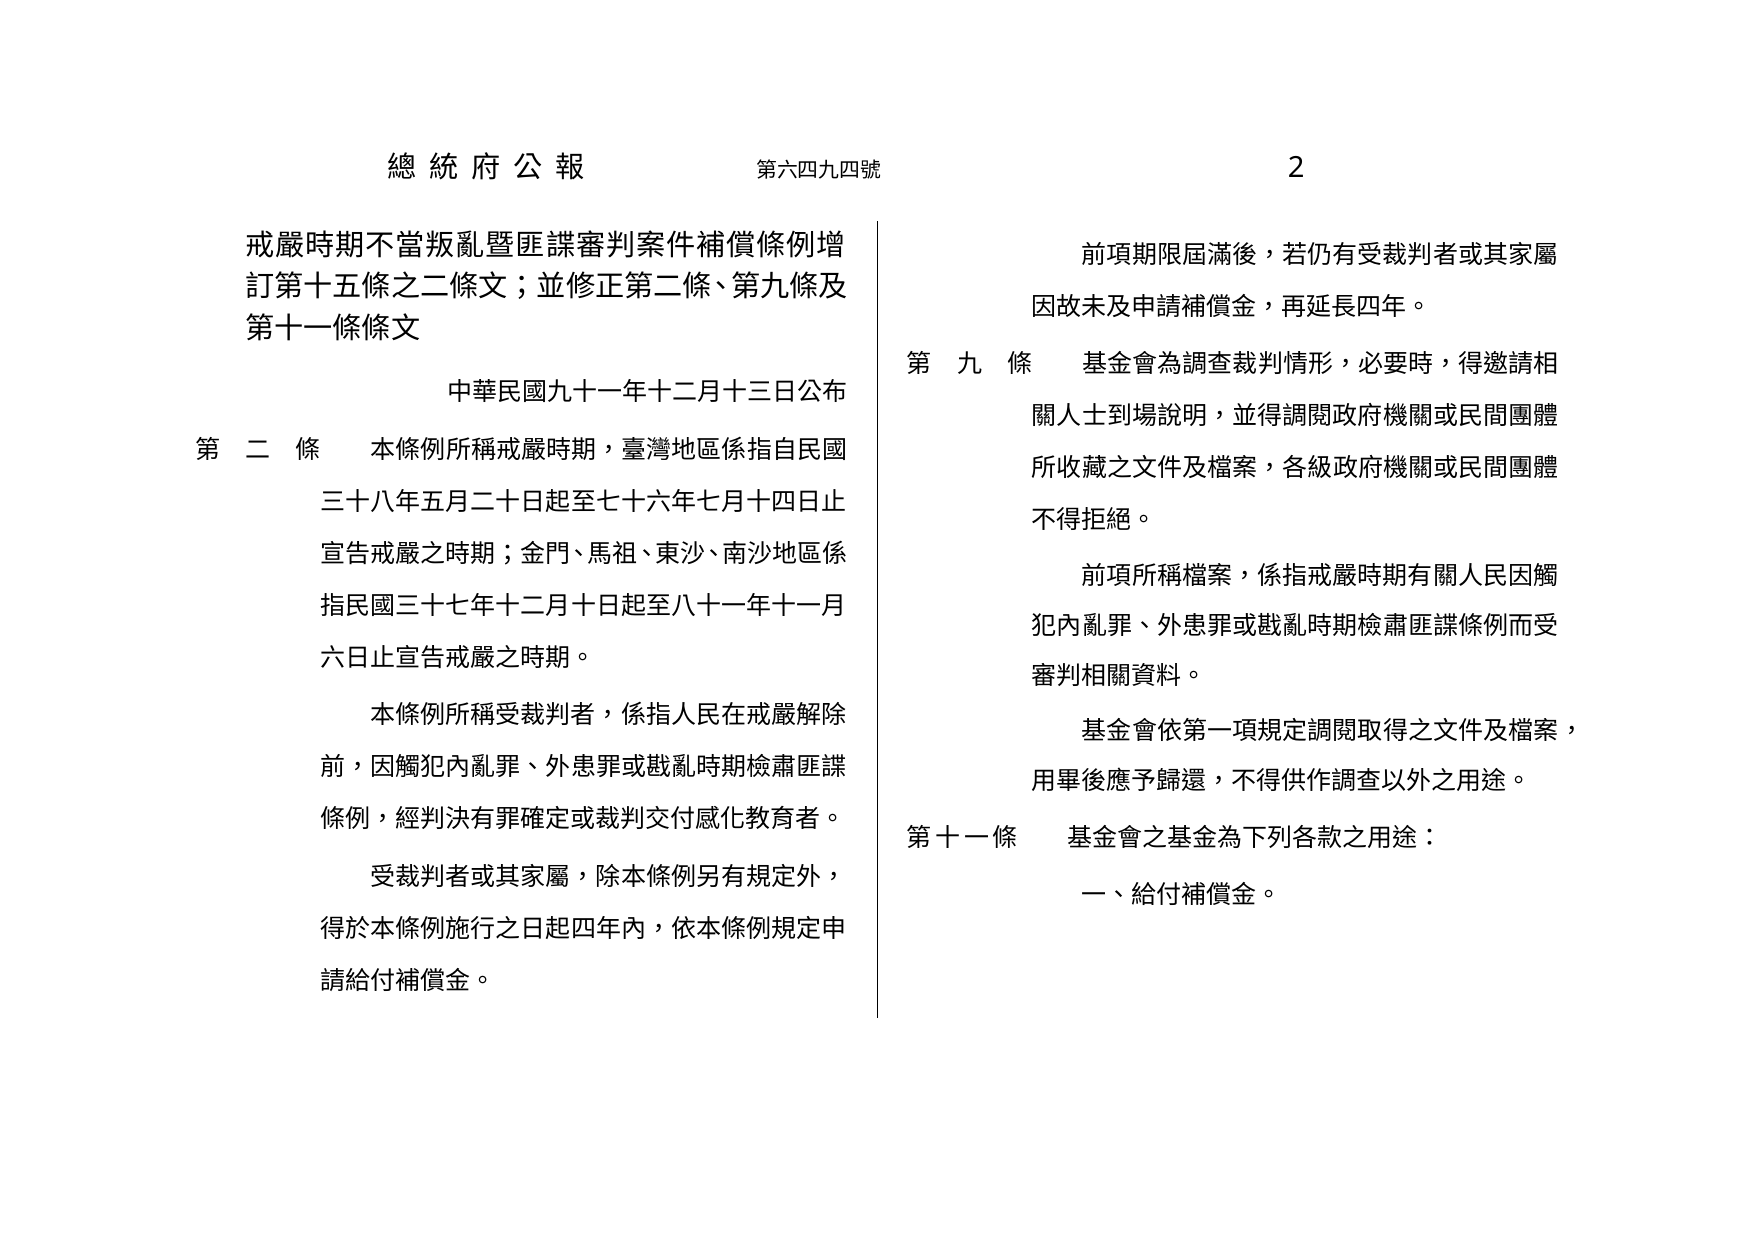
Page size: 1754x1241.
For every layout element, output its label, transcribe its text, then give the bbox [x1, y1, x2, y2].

text 第 二 條 本條例所稱戒嚴時期，臺灣地區係指自民國三十八年五月二十日起至七十六年七月十四日止宣告戒嚴之時期；金門、馬祖、東沙、南沙地區係指民國三十七年十二月十日起至八十一年十一月六日止宣告戒嚴之時期。 [195, 416, 847, 677]
text 基金會依第一項規定調閱取得之文件及檔案，用畢後應予歸還，不得供作調查以外之用途。 [1032, 700, 1559, 800]
text 戒嚴時期不當叛亂暨匪諜審判案件補償條例增訂第十五條之二條文；並修正第二條、第九條及第十一條條文 [245, 222, 847, 347]
text 前項期限屆滿後，若仍有受裁判者或其家屬因故未及申請補償金，再延長四年。 [1032, 222, 1559, 326]
text 第十一條 基金會之基金為下列各款之用途： [907, 805, 1559, 857]
text 中華民國九十一年十二月十三日公布 [195, 359, 847, 411]
text 受裁判者或其家屬，除本條例另有規定外，得於本條例施行之日起四年內，依本條例規定申請給付補償金。 [320, 843, 847, 1000]
text 本條例所稱受裁判者，係指人民在戒嚴解除前，因觸犯內亂罪、外患罪或戡亂時期檢肅匪諜條例，經判決有罪確定或裁判交付感化教育者。 [320, 682, 847, 838]
text 前項所稱檔案，係指戒嚴時期有關人民因觸犯內亂罪、外患罪或戡亂時期檢肅匪諜條例而受審判相關資料。 [1032, 544, 1559, 694]
text 一、給付補償金。 [1082, 862, 1559, 914]
text 第 九 條 基金會為調查裁判情形，必要時，得邀請相關人士到場說明，並得調閱政府機關或民間團體所收藏之文件及檔案，各級政府機關或民間團體不得拒絕。 [907, 331, 1559, 539]
